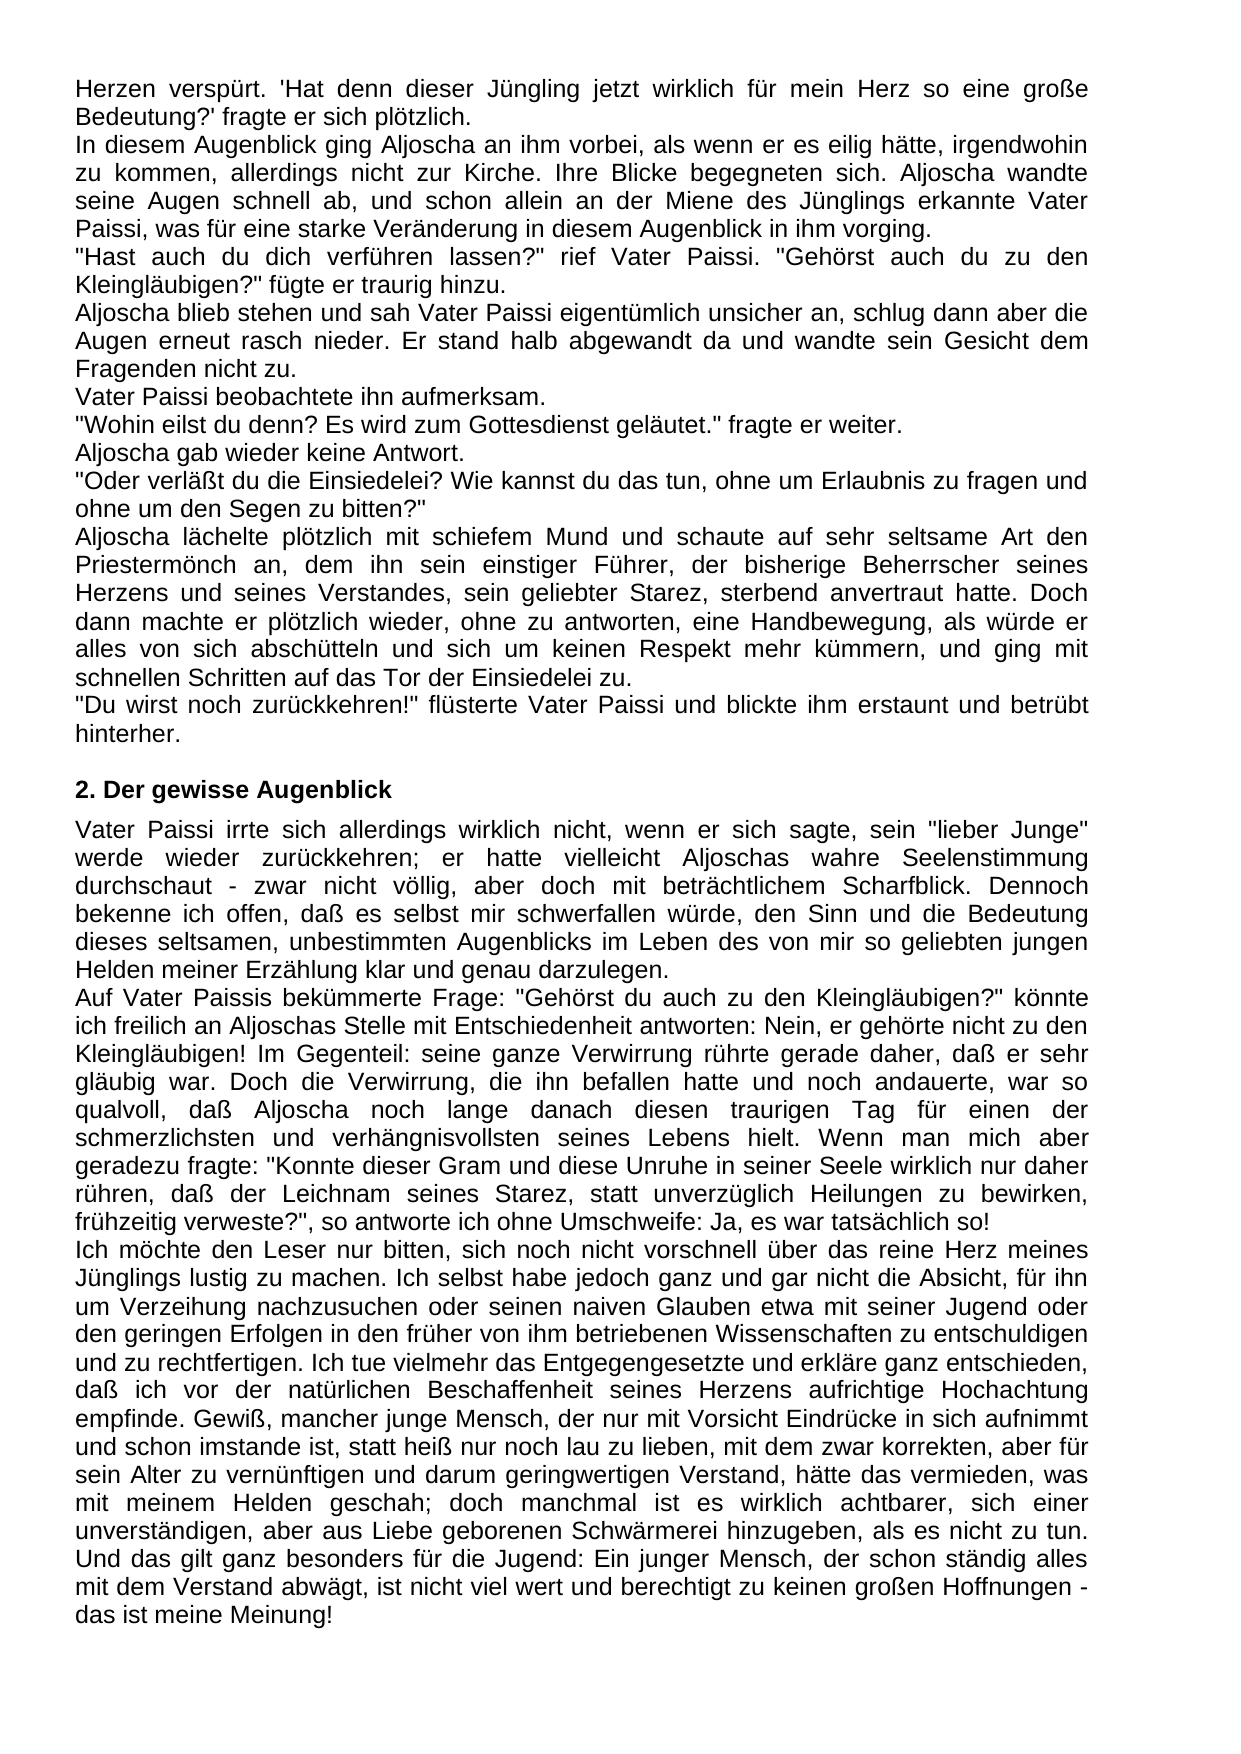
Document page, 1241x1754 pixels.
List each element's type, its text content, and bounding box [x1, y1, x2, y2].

text Aljoscha blieb stehen und sah Vater Paissi eigentümlich unsicher an, schlug dann aber die Augen erneut rasch nieder. Er stand halb abgewandt da und wandte sein Gesicht dem Fragenden nicht zu. [75, 299, 1091, 383]
text Vater Paissi irrte sich allerdings wirklich nicht, wenn er sich sagte, sein "lieber Junge" werde wieder zurückkehren; er hatte vielleicht Aljoschas wahre Seelenstimmung durchschaut - zwar nicht völlig, aber doch mit beträchtlichem Scharfblick. Dennoch bekenne ich offen, daß es selbst mir schwerfallen würde, den Sinn und die Bedeutung dieses seltsamen, unbestimmten Augenblicks im Leben des von mir so geliebten jungen Helden meiner Erzählung klar und genau darzulegen. [75, 816, 1091, 984]
text "Wohin eilst du denn? Es wird zum Gottesdienst geläutet." fragte er weiter. [75, 411, 1091, 439]
text Aljoscha gab wieder keine Antwort. [75, 439, 1091, 467]
text In diesem Augenblick ging Aljoscha an ihm vorbei, als wenn er es eilig hätte, irgendwohin zu kommen, allerdings nicht zur Kirche. Ihre Blicke begegneten sich. Aljoscha wandte seine Augen schnell ab, und schon allein an der Miene des Jünglings erkannte Vater Paissi, was für eine starke Veränderung in diesem Augenblick in ihm vorging. [75, 131, 1091, 243]
text Herzen verspürt. 'Hat denn dieser Jüngling jetzt wirklich für mein Herz so eine große Bedeutung?' fragte er sich plötzlich. [75, 75, 1091, 131]
text Auf Vater Paissis bekümmerte Frage: "Gehörst du auch zu den Kleingläubigen?" könnte ich freilich an Aljoschas Stelle mit Entschiedenheit antworten: Nein, er gehörte nicht zu den Kleingläubigen! Im Gegenteil: seine ganze Verwirrung rührte gerade daher, daß er sehr gläubig war. Doch die Verwirrung, die ihn befallen hatte und noch andauerte, war so qualvoll, daß Aljoscha noch lange danach diesen traurigen Tag für einen der schmerzlichsten und verhängnisvollsten seines Lebens hielt. Wenn man mich aber geradezu fragte: "Konnte dieser Gram und diese Unruhe in seiner Seele wirklich nur daher rühren, daß der Leichnam seines Starez, statt unverzüglich Heilungen zu bewirken, frühzeitig verweste?", so antworte ich ohne Umschweife: Ja, es war tatsächlich so! [75, 984, 1091, 1236]
text "Du wirst noch zurückkehren!" flüsterte Vater Paissi und blickte ihm erstaunt und betrübt hinterher. [75, 691, 1091, 747]
text "Hast auch du dich verführen lassen?" rief Vater Paissi. "Gehörst auch du zu den Kleingläubigen?" fügte er traurig hinzu. [75, 243, 1091, 299]
text Aljoscha lächelte plötzlich mit schiefem Mund und schaute auf sehr seltsame Art den Priestermönch an, dem ihn sein einstiger Führer, der bisherige Beherrscher seines Herzens und seines Verstandes, sein geliebter Starez, sterbend anvertraut hatte. Doch dann machte er plötzlich wieder, ohne zu antworten, eine Handbewegung, als würde er alles von sich abschütteln und sich um keinen Respekt mehr kümmern, und ging mit schnellen Schritten auf das Tor der Einsiedelei zu. [75, 523, 1091, 691]
text Ich möchte den Leser nur bitten, sich noch nicht vorschnell über das reine Herz meines Jünglings lustig zu machen. Ich selbst habe jedoch ganz und gar nicht die Absicht, für ihn um Verzeihung nachzusuchen oder seinen naiven Glauben etwa mit seiner Jugend oder den geringen Erfolgen in den früher von ihm betriebenen Wissenschaften zu entschuldigen und zu rechtfertigen. Ich tue vielmehr das Entgegengesetzte und erkläre ganz entschieden, daß ich vor der natürlichen Beschaffenheit seines Herzens aufrichtige Hochachtung empfinde. Gewiß, mancher junge Mensch, der nur mit Vorsicht Eindrücke in sich aufnimmt und schon imstande ist, statt heiß nur noch lau zu lieben, mit dem zwar korrekten, aber für sein Alter zu vernünftigen und darum geringwertigen Verstand, hätte das vermieden, was mit meinem Helden geschah; doch manchmal ist es wirklich achtbarer, sich einer unverständigen, aber aus Liebe geborenen Schwärmerei hinzugeben, als es nicht zu tun. Und das gilt ganz besonders für die Jugend: Ein junger Mensch, der schon ständig alles mit dem Verstand abwägt, ist nicht viel wert und berechtigt zu keinen großen Hoffnungen - das ist meine Meinung! [75, 1236, 1091, 1629]
text Vater Paissi beobachtete ihn aufmerksam. [75, 383, 1091, 411]
text "Oder verläßt du die Einsiedelei? Wie kannst du das tun, ohne um Erlaubnis zu fragen und ohne um den Segen zu bitten?" [75, 467, 1091, 523]
text 2. Der gewisse Augenblick [75, 776, 1091, 803]
